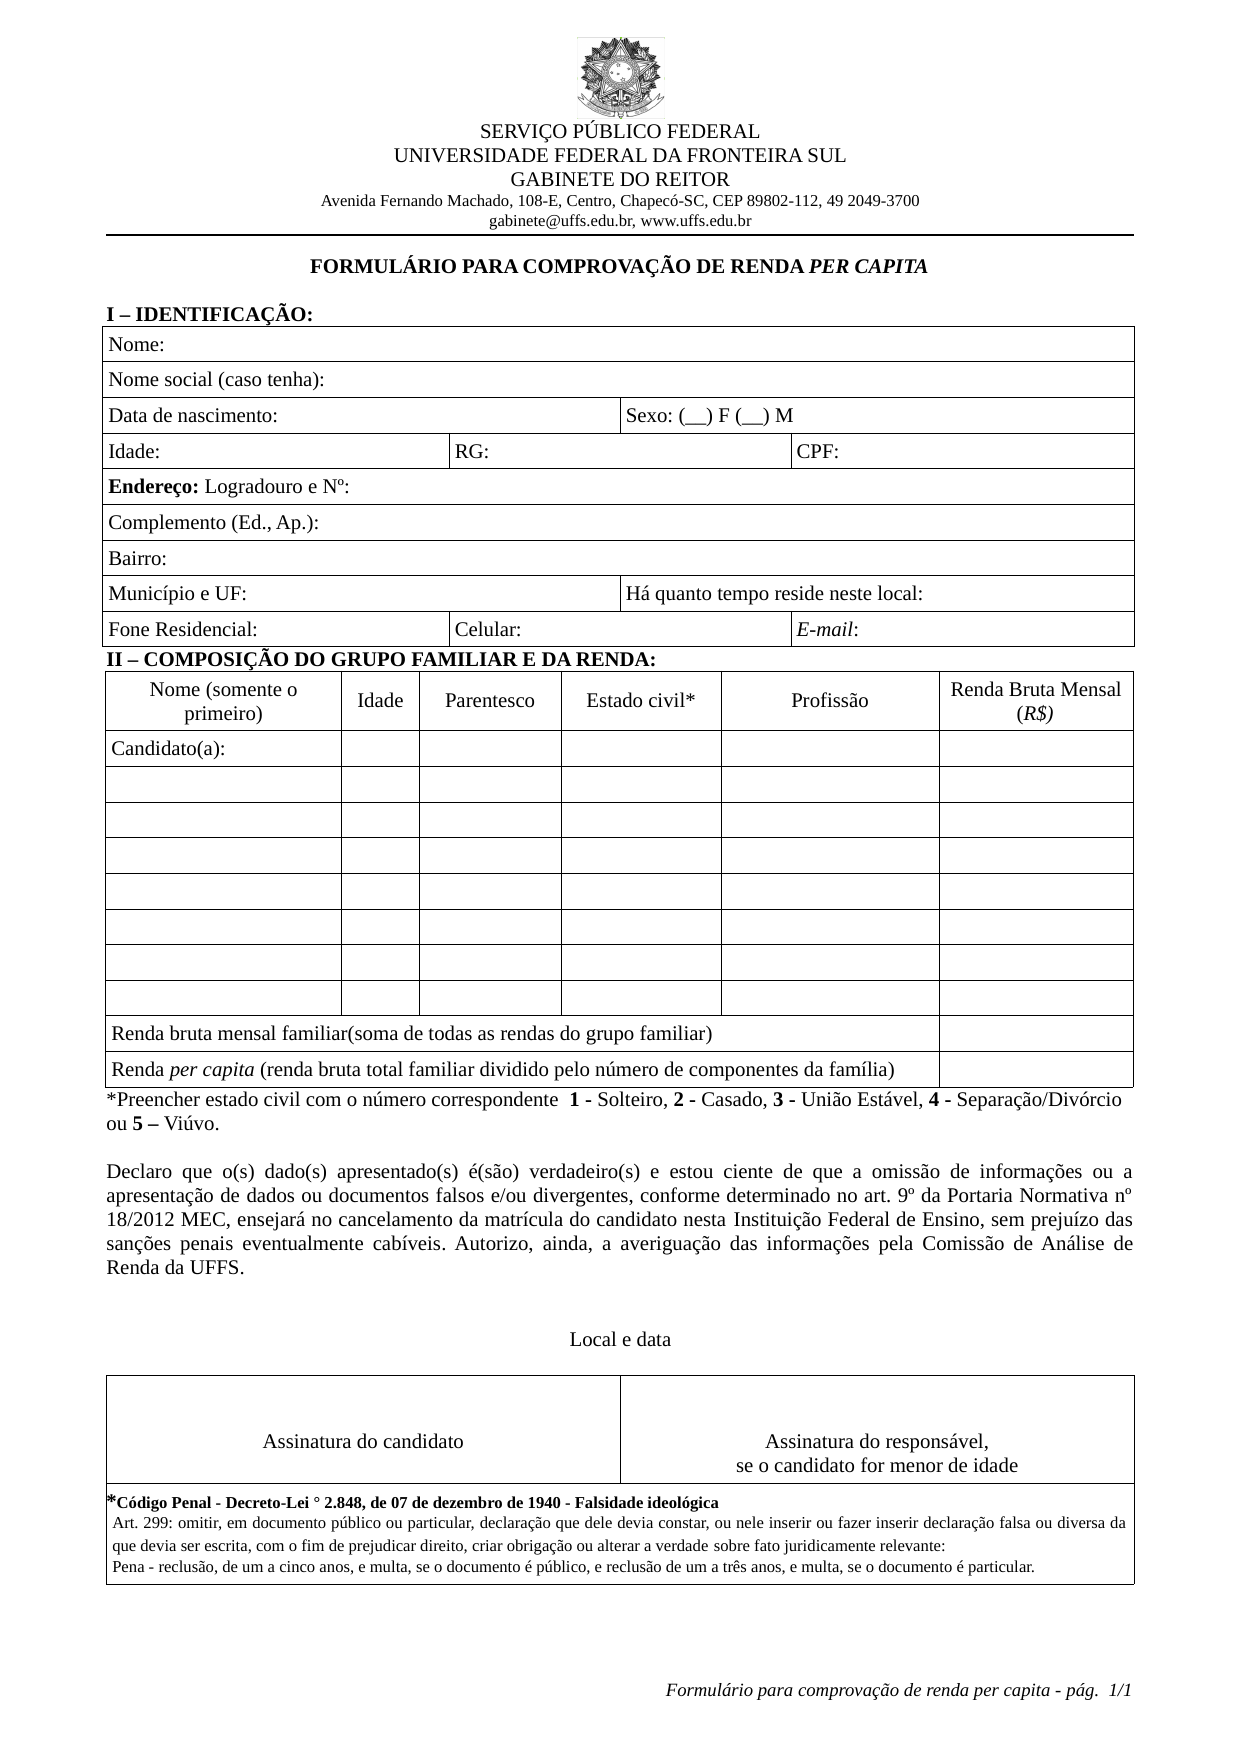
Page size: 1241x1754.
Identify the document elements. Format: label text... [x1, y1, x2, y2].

table_cell Idade: [103, 434, 449, 468]
table_cell [420, 874, 561, 908]
table_cell [562, 874, 721, 908]
table_cell [420, 910, 561, 944]
table_cell [420, 803, 561, 837]
table_header Assinatura do candidato [107, 1376, 620, 1483]
text Declaro que o(s) dado(s) apresentado(s) é(são) verdadeiro(s) e estou ciente de que a omissão de informações ou a apresentação de dados ou documentos falsos e/ou divergentes, conforme determinado no art. 9º da Portaria Normativa nº 18/2012 MEC, ensejará no cancelamento da matrícula do candidato nesta Instituição Federal de Ensino, sem prejuízo das sanções penais eventualmente cabíveis. Autorizo, ainda, a averiguação das informações pela Comissão de Análise de Renda da UFFS. [106, 1159, 1134, 1279]
table_cell [940, 981, 1133, 1015]
table_cell [420, 981, 561, 1015]
table_cell [562, 803, 721, 837]
table_cell [342, 874, 419, 908]
table_header Profissão [722, 672, 939, 730]
table_cell Bairro: [103, 541, 1134, 575]
text SERVIÇO PÚBLICO FEDERAL [106, 119, 1134, 143]
table_cell [722, 910, 939, 944]
table_cell [940, 1016, 1133, 1051]
table_cell Celular: [450, 612, 791, 646]
text GABINETE DO REITOR [106, 167, 1134, 191]
text gabinete@uffs.edu.br, www.uffs.edu.br [106, 210, 1134, 234]
table_cell [940, 767, 1133, 802]
table_cell [562, 981, 721, 1015]
picture [577, 37, 665, 119]
table_cell [106, 874, 341, 908]
table_cell [940, 874, 1133, 908]
table_cell [940, 838, 1133, 873]
table_cell Renda bruta mensal familiar(soma de todas as rendas do grupo familiar) [106, 1016, 939, 1051]
table_cell [420, 945, 561, 980]
table_cell [420, 731, 561, 766]
text II – COMPOSIÇÃO DO GRUPO FAMILIAR E DA RENDA: [106, 647, 1134, 671]
table_cell [722, 731, 939, 766]
text Local e data [106, 1327, 1134, 1351]
text I – IDENTIFICAÇÃO: [106, 302, 1134, 326]
table_cell [342, 910, 419, 944]
table_cell E-mail: [792, 612, 1134, 646]
table_cell Data de nascimento: [103, 398, 620, 433]
table_header Nome (somente o primeiro) [106, 672, 341, 730]
table_cell [420, 767, 561, 802]
table_cell [940, 803, 1133, 837]
table_cell [562, 838, 721, 873]
table_cell [722, 981, 939, 1015]
table_cell [940, 945, 1133, 980]
table_cell [106, 838, 341, 873]
table_cell [722, 874, 939, 908]
table_cell Sexo: (__) F (__) M [621, 398, 1134, 433]
table_header Idade [342, 672, 419, 730]
table_header Nome: [103, 327, 1134, 361]
table_cell [722, 767, 939, 802]
table_cell [342, 981, 419, 1015]
table_cell Candidato(a): [106, 731, 341, 766]
table_cell [722, 945, 939, 980]
table_cell Nome social (caso tenha): [103, 362, 1134, 397]
table_cell [106, 981, 341, 1015]
table_cell [342, 945, 419, 980]
table_cell [106, 945, 341, 980]
table_cell Complemento (Ed., Ap.): [103, 505, 1134, 539]
text Avenida Fernando Machado, 108-E, Centro, Chapecó-SC, CEP 89802-112, 49 2049-3700 [106, 191, 1134, 210]
table_cell [722, 838, 939, 873]
table_cell RG: [450, 434, 791, 468]
text *Preencher estado civil com o número correspondente 1 - Solteiro, 2 - Casado, 3 - União Estável, 4 - Separação/Divórcio ou 5 – Viúvo. [106, 1087, 1134, 1135]
table_cell [562, 731, 721, 766]
table_cell [342, 838, 419, 873]
table_cell [342, 731, 419, 766]
table_cell [420, 838, 561, 873]
table_cell [342, 803, 419, 837]
table_header Parentesco [420, 672, 561, 730]
table_cell [342, 767, 419, 802]
table_cell Há quanto tempo reside neste local: [621, 576, 1134, 611]
table_header Estado civil* [562, 672, 721, 730]
table_cell [562, 910, 721, 944]
table_header Assinatura do responsável, se o candidato for menor de idade [621, 1376, 1134, 1483]
table_cell [106, 803, 341, 837]
table_header Renda Bruta Mensal (R$) [940, 672, 1133, 730]
table_cell [940, 910, 1133, 944]
table_cell [106, 767, 341, 802]
table_cell [940, 1052, 1133, 1087]
table_header *Código Penal - Decreto-Lei ° 2.848, de 07 de dezembro de 1940 - Falsidade ideológica Art. 299: omitir, em documento público ou particular, declaração que dele devia constar, ou nele inserir ou fazer inserir declaração falsa ou diversa da que devia ser escrita, com o fim de prejudicar direito, criar obrigação ou alterar a verdade sobre fato juridicamente relevante: Pena - reclusão, de um a cinco anos, e multa, se o documento é público, e reclusão de um a três anos, e multa, se o documento é particular. [107, 1484, 1134, 1584]
table_cell CPF: [792, 434, 1134, 468]
table_cell [562, 945, 721, 980]
table_cell Fone Residencial: [103, 612, 449, 646]
text FORMULÁRIO PARA COMPROVAÇÃO DE RENDA PER CAPITA [106, 254, 1134, 278]
table_cell Renda per capita (renda bruta total familiar dividido pelo número de componentes da família) [106, 1052, 939, 1087]
text UNIVERSIDADE FEDERAL DA FRONTEIRA SUL [106, 143, 1134, 167]
table_cell [562, 767, 721, 802]
table_cell [722, 803, 939, 837]
table_cell [106, 910, 341, 944]
table_cell [940, 731, 1133, 766]
table_cell Município e UF: [103, 576, 620, 611]
table_cell Endereço: Logradouro e Nº: [103, 469, 1134, 504]
